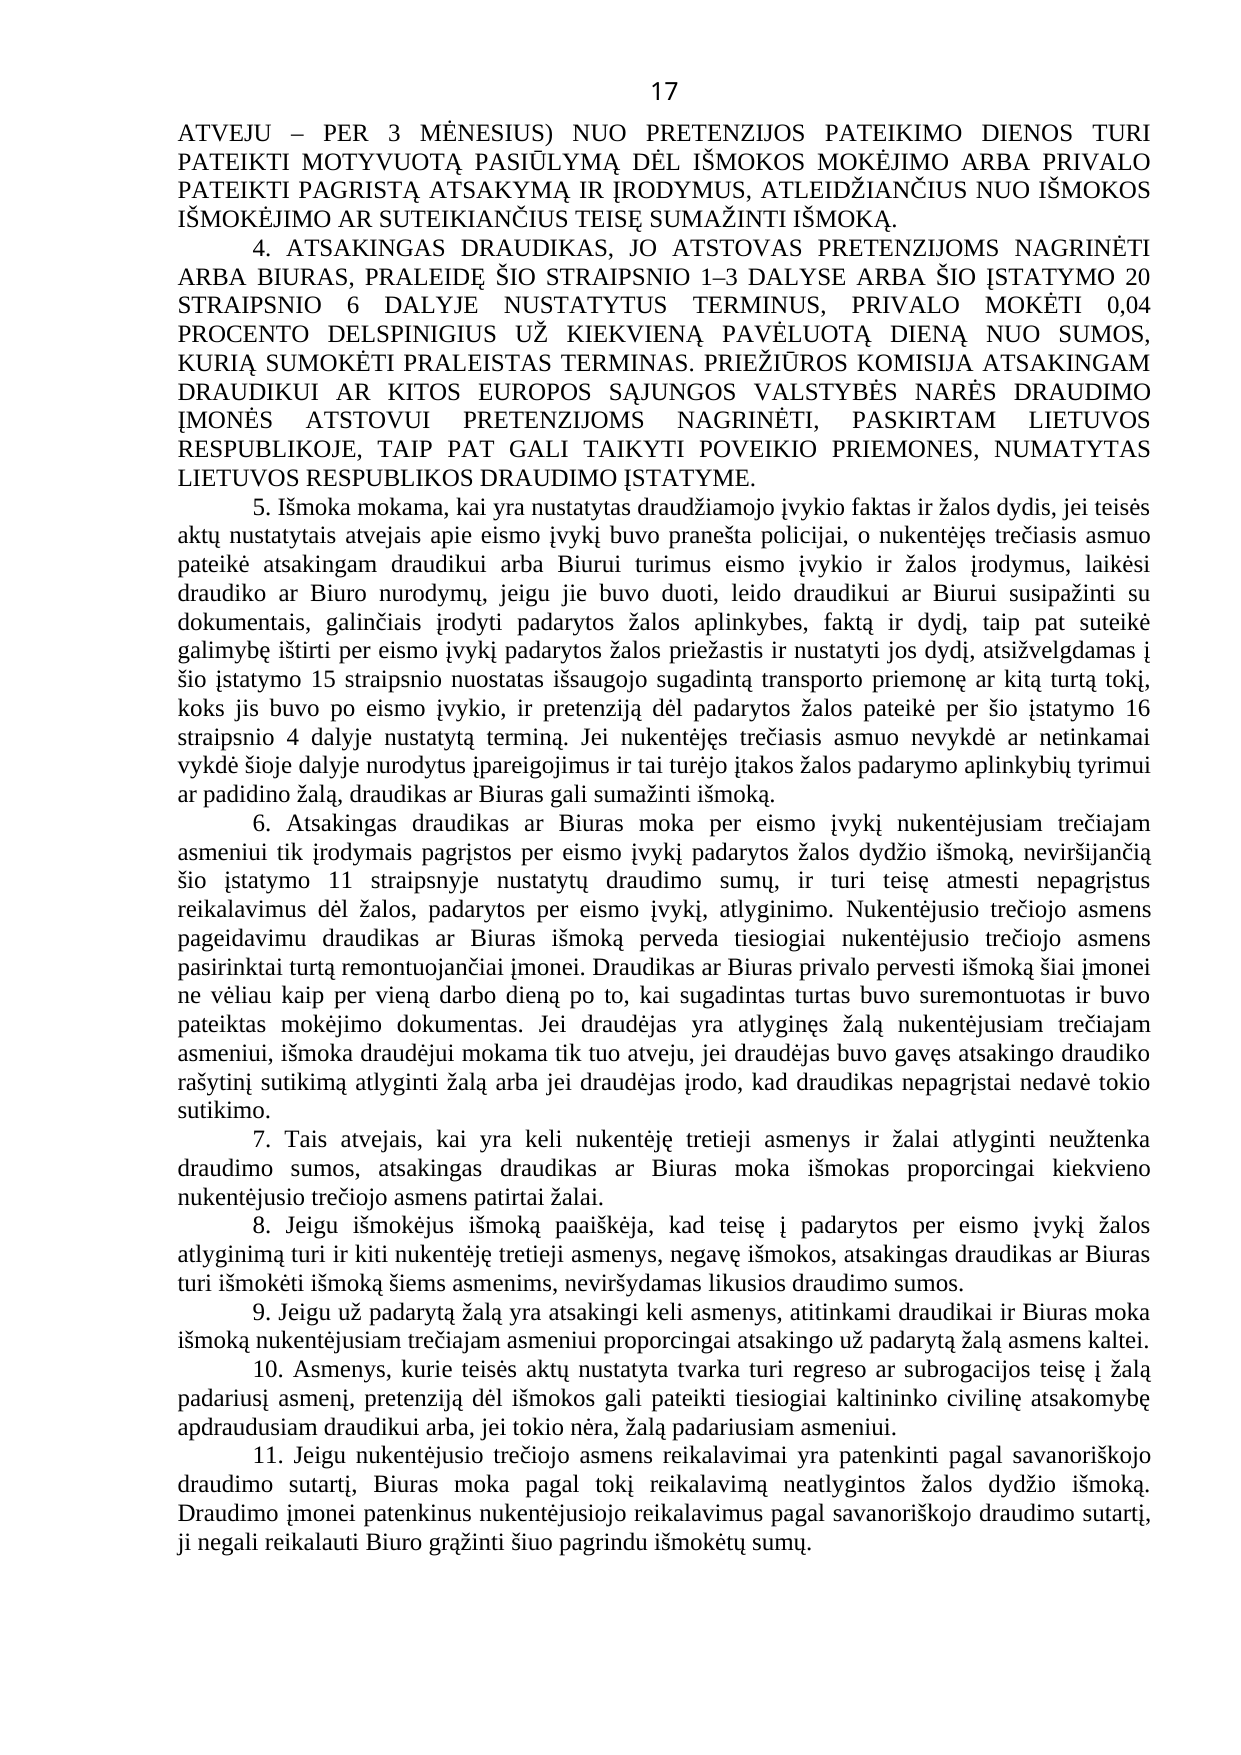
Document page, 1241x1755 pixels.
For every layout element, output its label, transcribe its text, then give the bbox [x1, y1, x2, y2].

text 6. Atsakingas draudikas ar Biuras moka per eismo įvykį nukentėjusiam trečiajam asmeniui tik įrodymais pagrįstos per eismo įvykį padarytos žalos dydžio išmoką, neviršijančią šio įstatymo 11 straipsnyje nustatytų draudimo sumų, ir turi teisę atmesti nepagrįstus reikalavimus dėl žalos, padarytos per eismo įvykį, atlyginimo. Nukentėjusio trečiojo asmens pageidavimu draudikas ar Biuras išmoką perveda tiesiogiai nukentėjusio trečiojo asmens pasirinktai turtą remontuojančiai įmonei. Draudikas ar Biuras privalo pervesti išmoką šiai įmonei ne vėliau kaip per vieną darbo dieną po to, kai sugadintas turtas buvo suremontuotas ir buvo pateiktas mokėjimo dokumentas. Jei draudėjas yra atlyginęs žalą nukentėjusiam trečiajam asmeniui, išmoka draudėjui mokama tik tuo atveju, jei draudėjas buvo gavęs atsakingo draudiko rašytinį sutikimą atlyginti žalą arba jei draudėjas įrodo, kad draudikas nepagrįstai nedavė tokio sutikimo. [177, 808, 1152, 1124]
text 9. Jeigu už padarytą žalą yra atsakingi keli asmenys, atitinkami draudikai ir Biuras moka išmoką nukentėjusiam trečiajam asmeniui proporcingai atsakingo už padarytą žalą asmens kaltei. [177, 1297, 1152, 1354]
text atveju – per 3 mėnesius) nuo pretenzijos pateikimo dienos turi pateikti motyvuotą pasiūlymą dėl išmokos mokėjimo arba privalo pateikti pagristą atsakymą ir įrodymus, atleidžiančius nuo išmokos išmokėjimo ar suteikiančius teisę sumažinti išmoką. [177, 118, 1152, 233]
text 7. Tais atvejais, kai yra keli nukentėję tretieji asmenys ir žalai atlyginti neužtenka draudimo sumos, atsakingas draudikas ar Biuras moka išmokas proporcingai kiekvieno nukentėjusio trečiojo asmens patirtai žalai. [177, 1124, 1152, 1211]
text 5. Išmoka mokama, kai yra nustatytas draudžiamojo įvykio faktas ir žalos dydis, jei teisės aktų nustatytais atvejais apie eismo įvykį buvo pranešta policijai, o nukentėjęs trečiasis asmuo pateikė atsakingam draudikui arba Biurui turimus eismo įvykio ir žalos įrodymus, laikėsi draudiko ar Biuro nurodymų, jeigu jie buvo duoti, leido draudikui ar Biurui susipažinti su dokumentais, galinčiais įrodyti padarytos žalos aplinkybes, faktą ir dydį, taip pat suteikė galimybę ištirti per eismo įvykį padarytos žalos priežastis ir nustatyti jos dydį, atsižvelgdamas į šio įstatymo 15 straipsnio nuostatas išsaugojo sugadintą transporto priemonę ar kitą turtą tokį, koks jis buvo po eismo įvykio, ir pretenziją dėl padarytos žalos pateikė per šio įstatymo 16 straipsnio 4 dalyje nustatytą terminą. Jei nukentėjęs trečiasis asmuo nevykdė ar netinkamai vykdė šioje dalyje nurodytus įpareigojimus ir tai turėjo įtakos žalos padarymo aplinkybių tyrimui ar padidino žalą, draudikas ar Biuras gali sumažinti išmoką. [177, 492, 1152, 808]
text 4. Atsakingas draudikas, jo atstovas pretenzijoms nagrinėti arba Biuras, praleidę šio straipsnio 1–3 dalyse arba šio įstatymo 20 straipsnio 6 dalyje nustatytus terminus, privalo mokėti 0,04 procento delspinigius už kiekvieną pavėluotą dieną nuo sumos, kurią sumokėti praleistas terminas. Priežiūros komisija atsakingam draudikui ar kitos Europos Sąjungos valstybės narės draudimo įmonės atstovui pretenzijoms nagrinėti, paskirtam Lietuvos Respublikoje, taip pat gali taikyti poveikio priemones, numatytas Lietuvos Respublikos draudimo įstatyme. [177, 233, 1152, 492]
text 11. Jeigu nukentėjusio trečiojo asmens reikalavimai yra patenkinti pagal savanoriškojo draudimo sutartį, Biuras moka pagal tokį reikalavimą neatlygintos žalos dydžio išmoką. Draudimo įmonei patenkinus nukentėjusiojo reikalavimus pagal savanoriškojo draudimo sutartį, ji negali reikalauti Biuro grąžinti šiuo pagrindu išmokėtų sumų. [177, 1441, 1152, 1556]
text 10. Asmenys, kurie teisės aktų nustatyta tvarka turi regreso ar subrogacijos teisę į žalą padariusį asmenį, pretenziją dėl išmokos gali pateikti tiesiogiai kaltininko civilinę atsakomybę apdraudusiam draudikui arba, jei tokio nėra, žalą padariusiam asmeniui. [177, 1354, 1152, 1441]
text 8. Jeigu išmokėjus išmoką paaiškėja, kad teisę į padarytos per eismo įvykį žalos atlyginimą turi ir kiti nukentėję tretieji asmenys, negavę išmokos, atsakingas draudikas ar Biuras turi išmokėti išmoką šiems asmenims, neviršydamas likusios draudimo sumos. [177, 1211, 1152, 1297]
